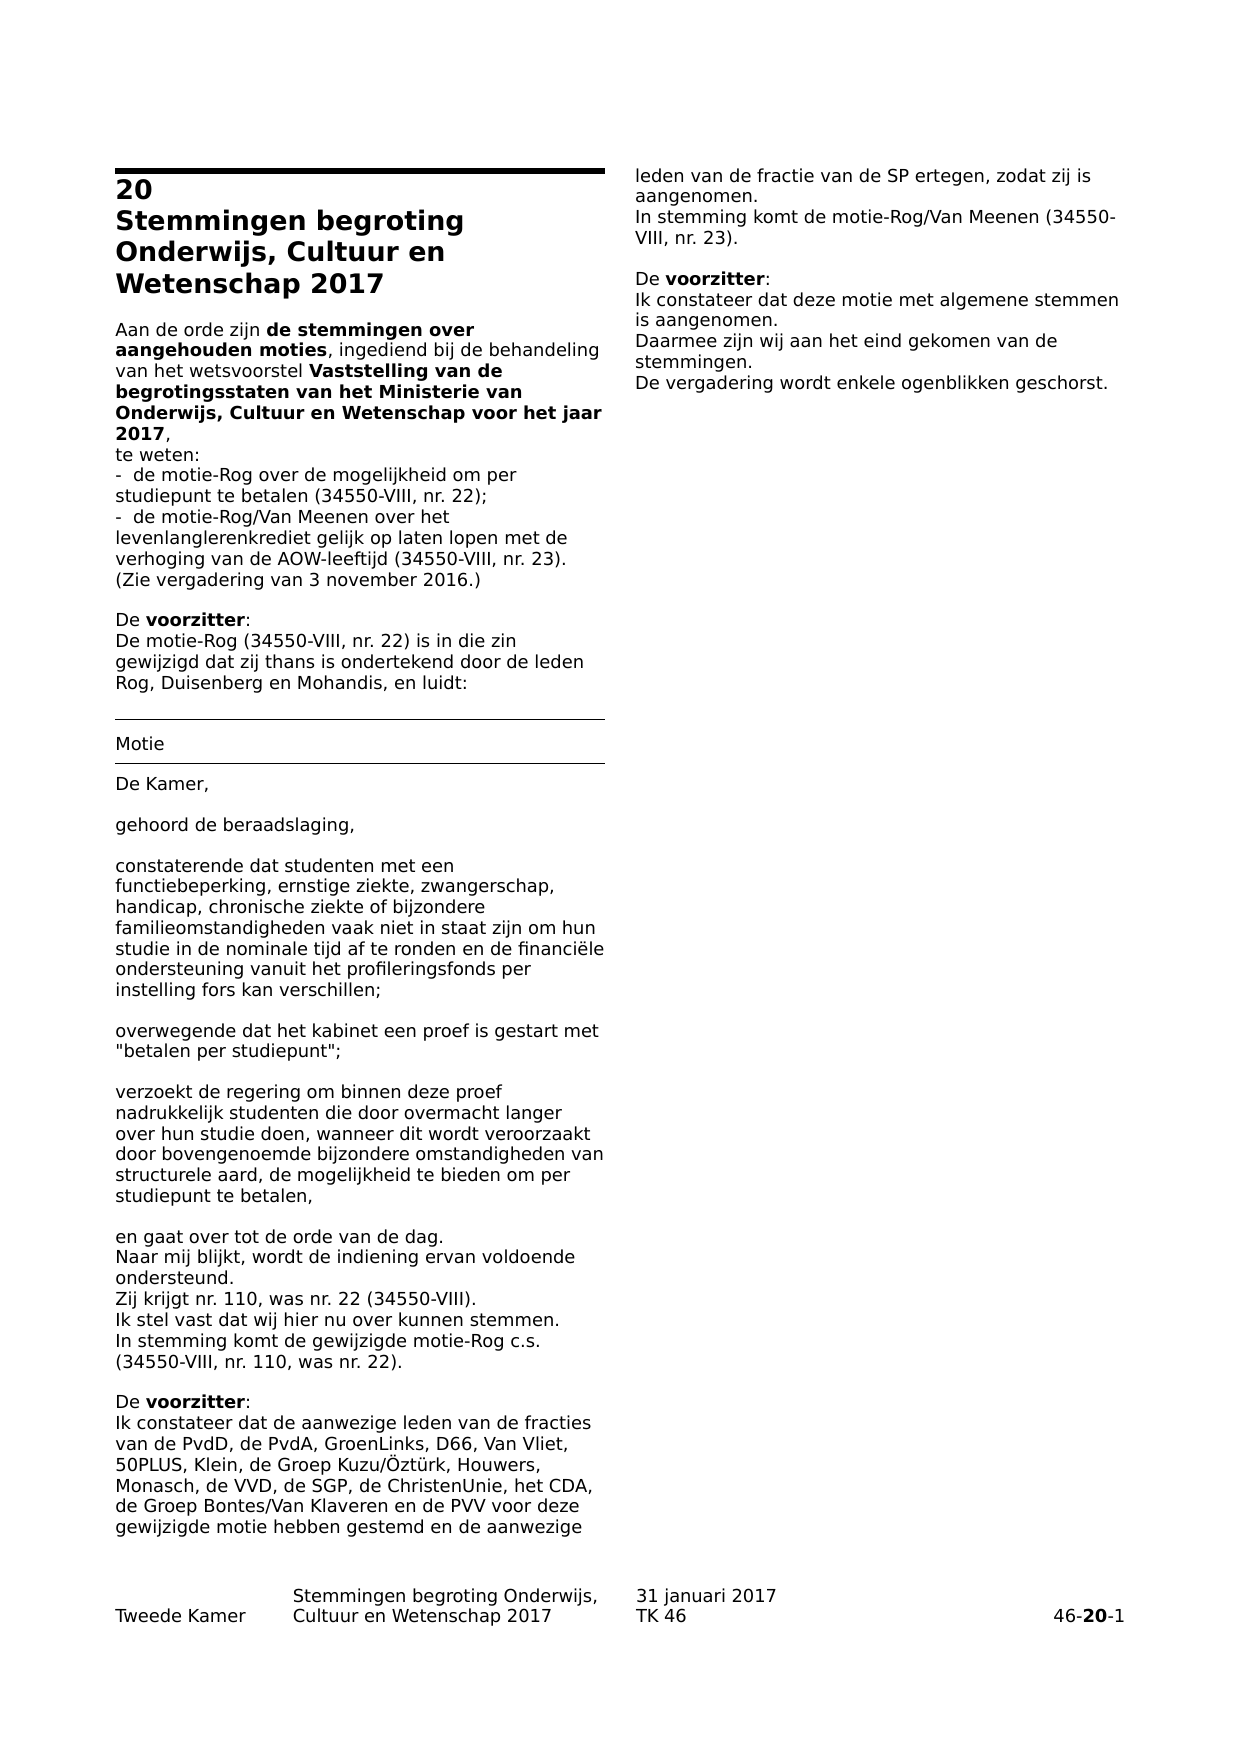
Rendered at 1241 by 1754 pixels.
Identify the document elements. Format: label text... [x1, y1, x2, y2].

text (Zie vergadering van 3 november 2016.) [115, 569, 605, 590]
text te weten: [115, 444, 605, 465]
text Daarmee zijn wij aan het eind gekomen van de stemmingen. [635, 331, 1125, 373]
text Ik constateer dat de aanwezige leden van de fracties van de PvdD, de PvdA, GroenLinks, D66, Van Vliet, 50PLUS, Klein, de Groep Kuzu/Öztürk, Houwers, Monasch, de VVD, de SGP, de ChristenUnie, het CDA, de Groep Bontes/Van Klaveren en de PVV voor deze gewijzigde motie hebben gestemd en de aanwezige [115, 1413, 605, 1538]
text Motie [115, 733, 605, 754]
text De voorzitter: [115, 1392, 605, 1413]
text De vergadering wordt enkele ogenblikken geschorst. [635, 373, 1125, 393]
text leden van de fractie van de SP ertegen, zodat zij is aangenomen. [635, 165, 1125, 207]
text Naar mij blijkt, wordt de indiening ervan voldoende ondersteund. [115, 1247, 605, 1289]
text In stemming komt de gewijzigde motie-Rog c.s. (34550-VIII, nr. 110, was nr. 22). [115, 1331, 605, 1372]
text en gaat over tot de orde van de dag. [115, 1226, 605, 1247]
list de motie-Rog/Van Meenen over het levenlanglerenkrediet gelijk op laten lopen met de verhoging van de AOW-leeftijd (34550-VIII, nr. 23). [115, 507, 605, 569]
list de motie-Rog over de mogelijkheid om per studiepunt te betalen (34550-VIII, nr. 22); [115, 465, 605, 507]
text De voorzitter: [115, 610, 605, 631]
text constaterende dat studenten met een functiebeperking, ernstige ziekte, zwangerschap, handicap, chronische ziekte of bijzondere familieomstandigheden vaak niet in staat zijn om hun studie in de nominale tijd af te ronden en de financiële ondersteuning vanuit het profileringsfonds per instelling fors kan verschillen; [115, 856, 605, 1001]
text overwegende dat het kabinet een proef is gestart met "betalen per studiepunt"; [115, 1021, 605, 1062]
text verzoekt de regering om binnen deze proef nadrukkelijk studenten die door overmacht langer over hun studie doen, wanneer dit wordt veroorzaakt door bovengenoemde bijzondere omstandigheden van structurele aard, de mogelijkheid te bieden om per studiepunt te betalen, [115, 1082, 605, 1206]
text Ik stel vast dat wij hier nu over kunnen stemmen. [115, 1310, 605, 1331]
text Zij krijgt nr. 110, was nr. 22 (34550-VIII). [115, 1289, 605, 1310]
text In stemming komt de motie-Rog/Van Meenen (34550-VIII, nr. 23). [635, 207, 1125, 249]
text De voorzitter: [635, 269, 1125, 289]
text Aan de orde zijn de stemmingen over aangehouden moties, ingediend bij de behandeling van het wetsvoorstel Vaststelling van de begrotingsstaten van het Ministerie van Onderwijs, Cultuur en Wetenschap voor het jaar 2017, [115, 319, 605, 444]
text De Kamer, [115, 774, 605, 795]
text De motie-Rog (34550-VIII, nr. 22) is in die zin gewijzigd dat zij thans is ondertekend door de leden Rog, Duisenberg en Mohandis, en luidt: [115, 631, 605, 693]
text gehoord de beraadslaging, [115, 815, 605, 836]
title 20 Stemmingen begroting Onderwijs, Cultuur en Wetenschap 2017 [115, 174, 605, 299]
text Ik constateer dat deze motie met algemene stemmen is aangenomen. [635, 289, 1125, 331]
